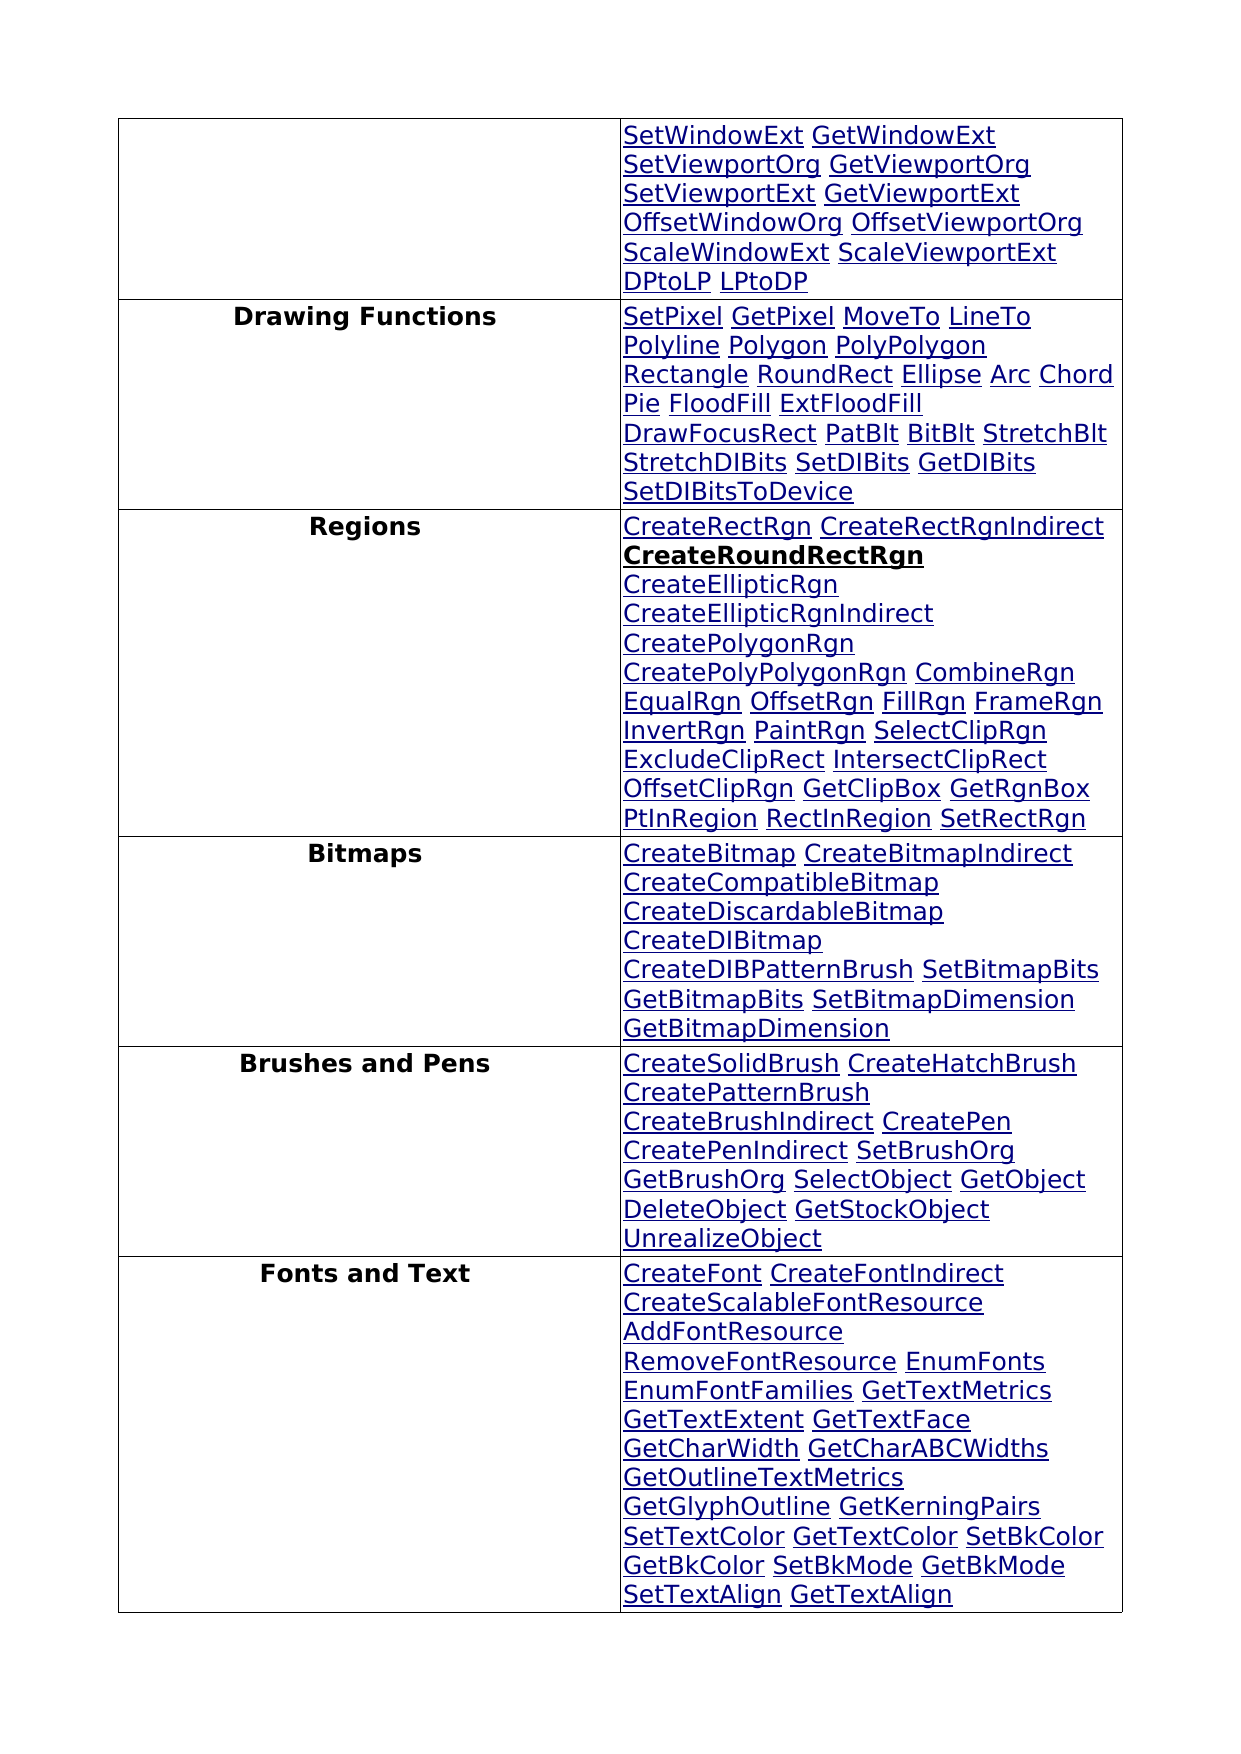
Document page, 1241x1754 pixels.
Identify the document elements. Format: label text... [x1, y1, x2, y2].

table_cell Bitmaps [119, 837, 620, 1046]
table_cell SetWindowExt GetWindowExt SetViewportOrg GetViewportOrg SetViewportExt GetViewportExt OffsetWindowOrg OffsetViewportOrg ScaleWindowExt ScaleViewportExt DPtoLP LPtoDP [621, 119, 1122, 299]
table_cell [119, 119, 620, 299]
table_cell CreateSolidBrush CreateHatchBrush CreatePatternBrush CreateBrushIndirect CreatePen CreatePenIndirect SetBrushOrg GetBrushOrg SelectObject GetObject DeleteObject GetStockObject UnrealizeObject [621, 1047, 1122, 1256]
table_cell Fonts and Text [119, 1257, 620, 1612]
table_cell CreateFont CreateFontIndirect CreateScalableFontResource AddFontResource RemoveFontResource EnumFonts EnumFontFamilies GetTextMetrics GetTextExtent GetTextFace GetCharWidth GetCharABCWidths GetOutlineTextMetrics GetGlyphOutline GetKerningPairs SetTextColor GetTextColor SetBkColor GetBkColor SetBkMode GetBkMode SetTextAlign GetTextAlign [621, 1257, 1122, 1612]
table_cell SetPixel GetPixel MoveTo LineTo Polyline Polygon PolyPolygon Rectangle RoundRect Ellipse Arc Chord Pie FloodFill ExtFloodFill DrawFocusRect PatBlt BitBlt StretchBlt StretchDIBits SetDIBits GetDIBits SetDIBitsToDevice [621, 300, 1122, 509]
table_cell Drawing Functions [119, 300, 620, 509]
table_cell CreateBitmap CreateBitmapIndirect CreateCompatibleBitmap CreateDiscardableBitmap CreateDIBitmap CreateDIBPatternBrush SetBitmapBits GetBitmapBits SetBitmapDimension GetBitmapDimension [621, 837, 1122, 1046]
table_cell CreateRectRgn CreateRectRgnIndirect CreateRoundRectRgn CreateEllipticRgn CreateEllipticRgnIndirect CreatePolygonRgn CreatePolyPolygonRgn CombineRgn EqualRgn OffsetRgn FillRgn FrameRgn InvertRgn PaintRgn SelectClipRgn ExcludeClipRect IntersectClipRect OffsetClipRgn GetClipBox GetRgnBox PtInRegion RectInRegion SetRectRgn [621, 510, 1122, 836]
table_cell Brushes and Pens [119, 1047, 620, 1256]
table_cell Regions [119, 510, 620, 836]
